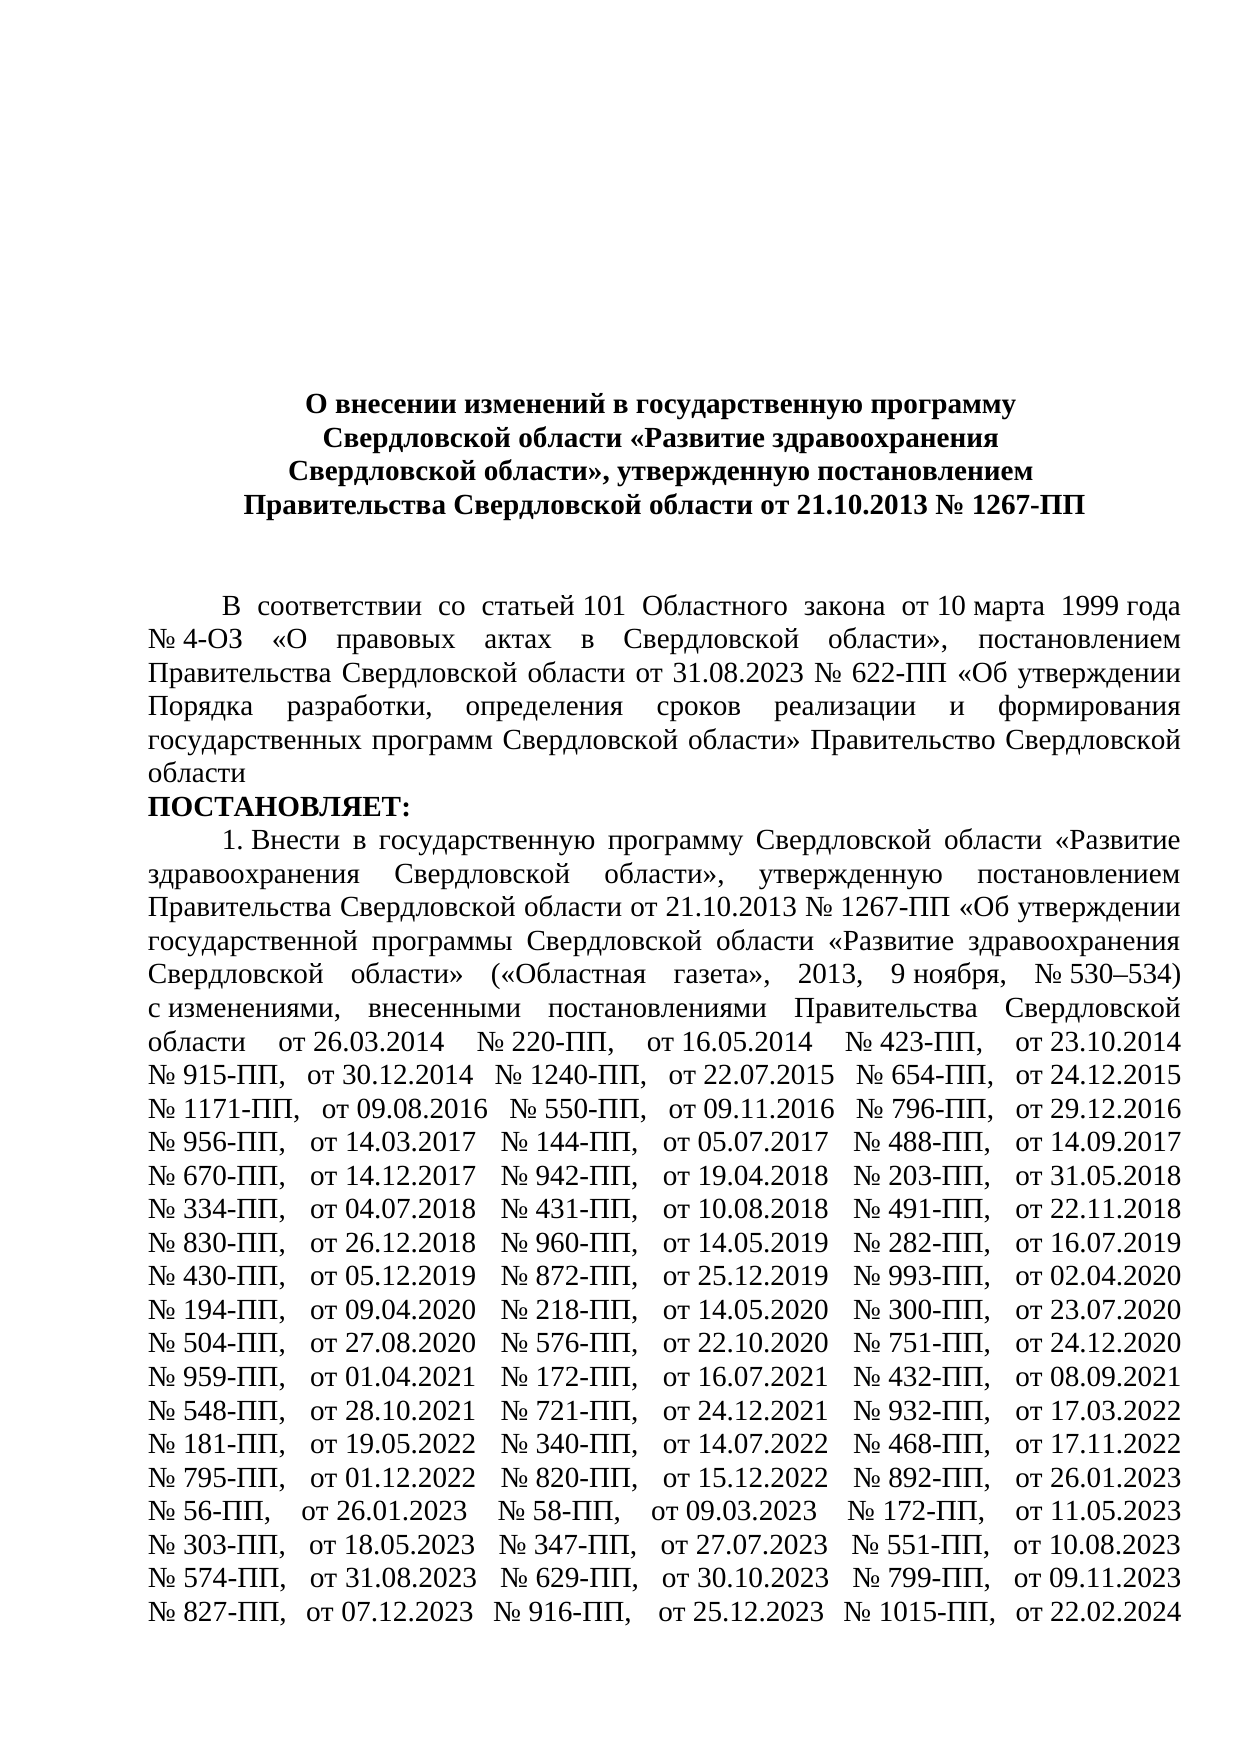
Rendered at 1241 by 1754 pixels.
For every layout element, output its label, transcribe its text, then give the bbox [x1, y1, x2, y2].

title О внесении изменений в государственную программу [148, 386, 1181, 420]
title Свердловской области «Развитие здравоохранения Свердловской области», утвержденную постановлением Правительства Свердловской области от 21.10.2013 № 1267-ПП [148, 420, 1181, 521]
text В соответствии со статьей 101 Областного закона от 10 марта 1999 года № 4‑ОЗ «О правовых актах в Свердловской области», постановлением Правительства Свердловской области от 31.08.2023 № 622‑ПП «Об утверждении Порядка разработки, определения сроков реализации и формирования государственных программ Свердловской области» Правительство Свердловской области [148, 588, 1181, 789]
text 1. Внести в государственную программу Свердловской области «Развитие здравоохранения Свердловской области», утвержденную постановлением Правительства Свердловской области от 21.10.2013 № 1267-ПП «Об утверждении государственной программы Свердловской области «Развитие здравоохранения Свердловской области» («Областная газета», 2013, 9 ноября, № 530–534) с изменениями, внесенными постановлениями Правительства Свердловской области от 26.03.2014 № 220-ПП, от 16.05.2014 № 423-ПП, от 23.10.2014 № 915‑ПП, от 30.12.2014 № 1240-ПП, от 22.07.2015 № 654-ПП, от 24.12.2015 № 1171‑ПП, от 09.08.2016 № 550-ПП, от 09.11.2016 № 796-ПП, от 29.12.2016 № 956‑ПП, от 14.03.2017 № 144‑ПП, от 05.07.2017 № 488‑ПП, от 14.09.2017 № 670‑ПП, от 14.12.2017 № 942‑ПП, от 19.04.2018 № 203‑ПП, от 31.05.2018 № 334‑ПП, от 04.07.2018 № 431‑ПП, от 10.08.2018 № 491‑ПП, от 22.11.2018 № 830‑ПП, от 26.12.2018 № 960‑ПП, от 14.05.2019 № 282‑ПП, от 16.07.2019 № 430‑ПП, от 05.12.2019 № 872‑ПП, от 25.12.2019 № 993‑ПП, от 02.04.2020 № 194‑ПП, от 09.04.2020 № 218‑ПП, от 14.05.2020 № 300‑ПП, от 23.07.2020 № 504‑ПП, от 27.08.2020 № 576‑ПП, от 22.10.2020 № 751‑ПП, от 24.12.2020 № 959‑ПП, от 01.04.2021 № 172‑ПП, от 16.07.2021 № 432‑ПП, от 08.09.2021 № 548‑ПП, от 28.10.2021 № 721‑ПП, от 24.12.2021 № 932‑ПП, от 17.03.2022 № 181‑ПП, от 19.05.2022 № 340‑ПП, от 14.07.2022 № 468‑ПП, от 17.11.2022 № 795‑ПП, от 01.12.2022 № 820‑ПП, от 15.12.2022 № 892‑ПП, от 26.01.2023 № 56‑ПП, от 26.01.2023 № 58‑ПП, от 09.03.2023 № 172‑ПП, от 11.05.2023 № 303‑ПП, от 18.05.2023 № 347‑ПП, от 27.07.2023 № 551-ПП, от 10.08.2023 № 574‑ПП, от 31.08.2023 № 629-ПП, от 30.10.2023 № 799-ПП, от 09.11.2023 № 827‑ПП, от 07.12.2023 № 916-ПП, от 25.12.2023 № 1015-ПП, от 22.02.2024 [148, 822, 1181, 1627]
text ПОСТАНОВЛЯЕТ: [148, 789, 1181, 822]
